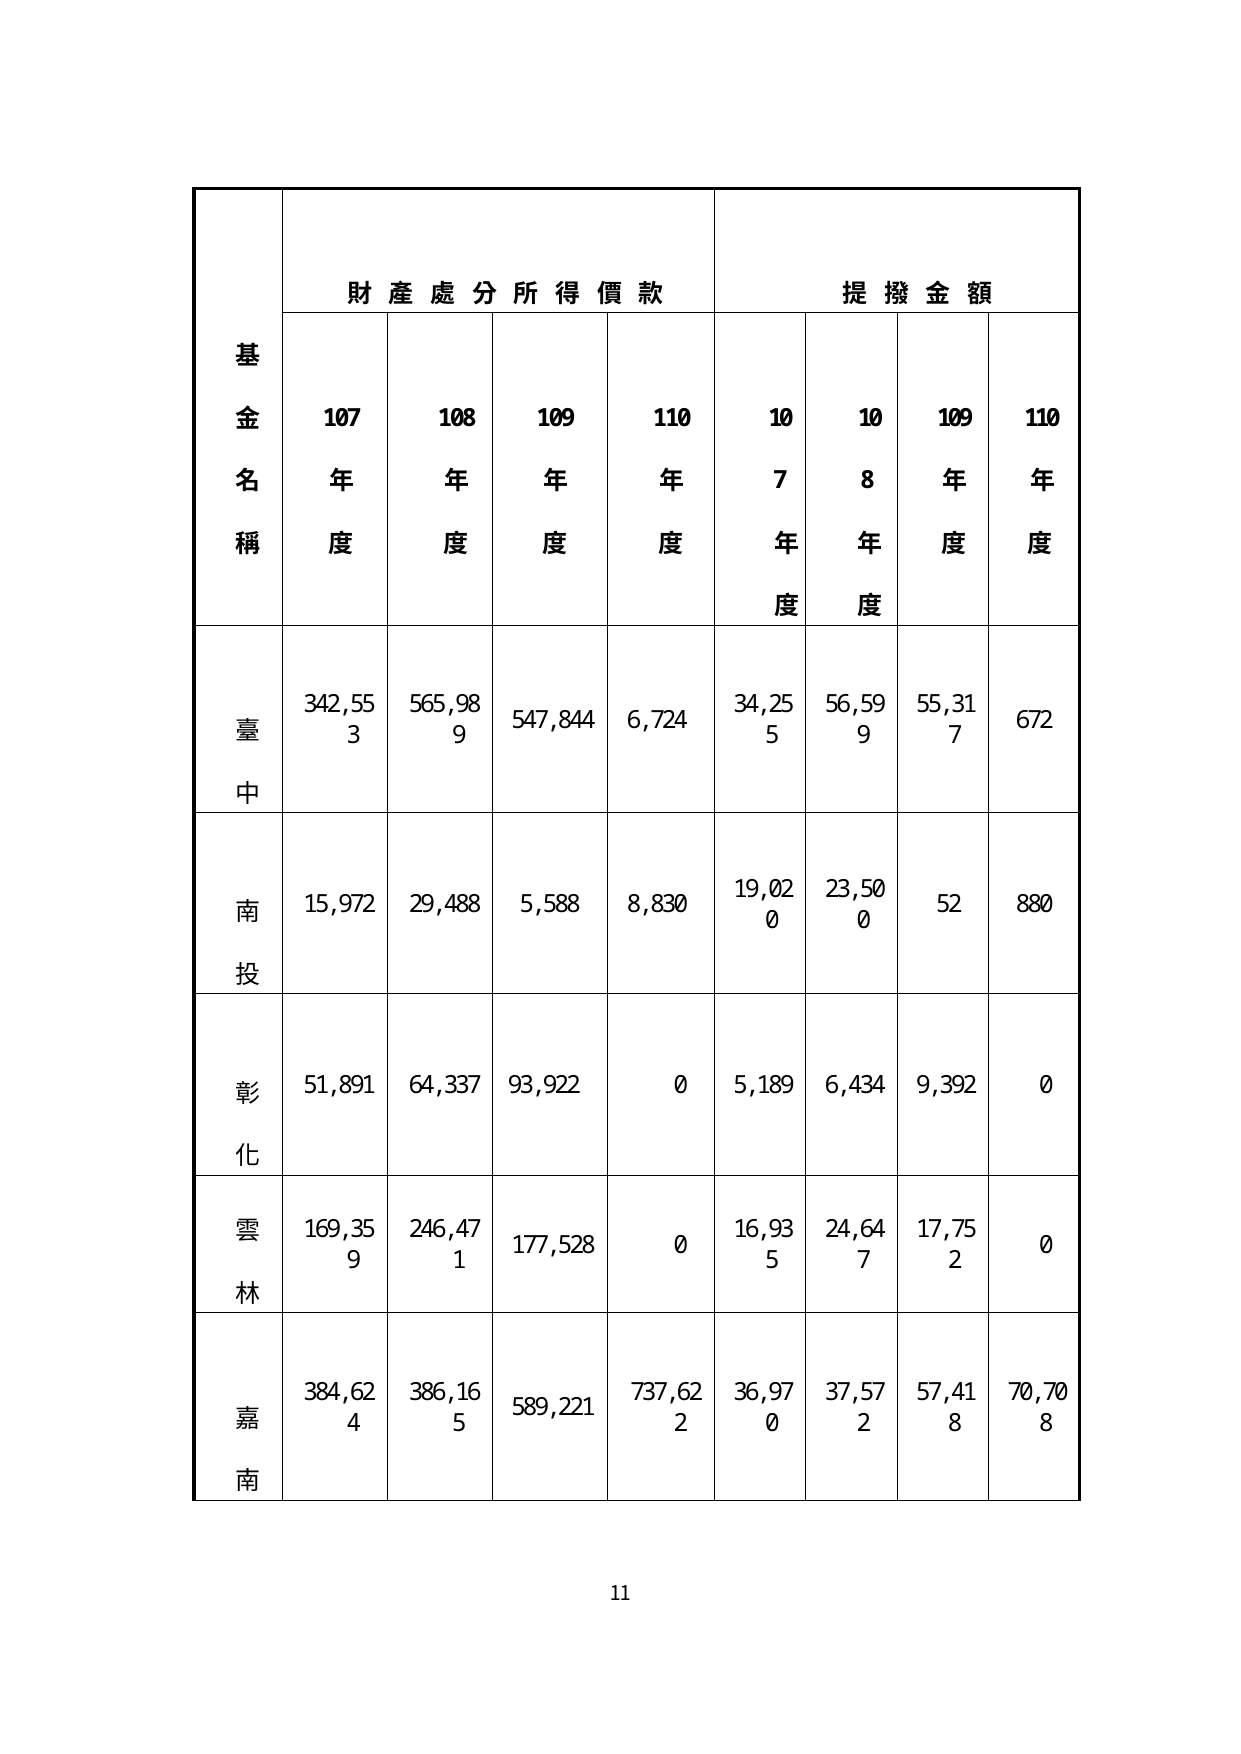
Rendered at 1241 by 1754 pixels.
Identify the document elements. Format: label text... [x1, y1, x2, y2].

table_cell 36,970 [715, 1313, 805, 1499]
table_cell 0 [989, 1176, 1078, 1312]
table_cell 93,922 [493, 994, 607, 1174]
table_cell 737,622 [608, 1313, 714, 1499]
table_cell 109年度 [898, 313, 988, 624]
table_cell 23,500 [806, 813, 897, 993]
table_cell 565,989 [388, 626, 492, 812]
table_cell 15,972 [283, 813, 387, 993]
table_cell 672 [989, 626, 1078, 812]
table_cell 108年度 [806, 313, 897, 624]
table_cell 110年度 [608, 313, 714, 624]
table_cell 8,830 [608, 813, 714, 993]
table_cell 107年度 [283, 313, 387, 624]
table_cell 6,724 [608, 626, 714, 812]
table_cell 64,337 [388, 994, 492, 1174]
table_cell 雲林 [196, 1176, 282, 1312]
table_cell 臺中 [196, 626, 282, 812]
table_cell 109年度 [493, 313, 607, 624]
table_cell 384,624 [283, 1313, 387, 1499]
table_cell 9,392 [898, 994, 988, 1174]
table_cell 56,599 [806, 626, 897, 812]
table_cell 386,165 [388, 1313, 492, 1499]
table_cell 589,221 [493, 1313, 607, 1499]
table_cell 南投 [196, 813, 282, 993]
table_cell 34,255 [715, 626, 805, 812]
table_cell 37,572 [806, 1313, 897, 1499]
table_cell 342,553 [283, 626, 387, 812]
table_cell 29,488 [388, 813, 492, 993]
table_cell 55,317 [898, 626, 988, 812]
table_cell 51,891 [283, 994, 387, 1174]
table_cell 5,588 [493, 813, 607, 993]
table_cell 57,418 [898, 1313, 988, 1499]
table_cell 52 [898, 813, 988, 993]
table_cell 19,020 [715, 813, 805, 993]
table_cell 547,844 [493, 626, 607, 812]
table_cell 70,708 [989, 1313, 1078, 1499]
table_cell 16,935 [715, 1176, 805, 1312]
table_header 提撥金額 [715, 190, 1078, 312]
table_cell 880 [989, 813, 1078, 993]
table_cell 246,471 [388, 1176, 492, 1312]
table_cell 0 [608, 1176, 714, 1312]
table_cell 0 [608, 994, 714, 1174]
table_cell 5,189 [715, 994, 805, 1174]
table_cell 108年度 [388, 313, 492, 624]
table_cell 177,528 [493, 1176, 607, 1312]
table_cell 6,434 [806, 994, 897, 1174]
table_cell 107年度 [715, 313, 805, 624]
table_cell 110年度 [989, 313, 1078, 624]
table_header 基金 名稱 [196, 190, 282, 624]
table_header 財產處分所得價款 [283, 190, 714, 312]
table_cell 24,647 [806, 1176, 897, 1312]
table_cell 17,752 [898, 1176, 988, 1312]
table_cell 嘉南 [196, 1313, 282, 1499]
table_cell 169,359 [283, 1176, 387, 1312]
table_cell 0 [989, 994, 1078, 1174]
table_cell 彰化 [196, 994, 282, 1174]
